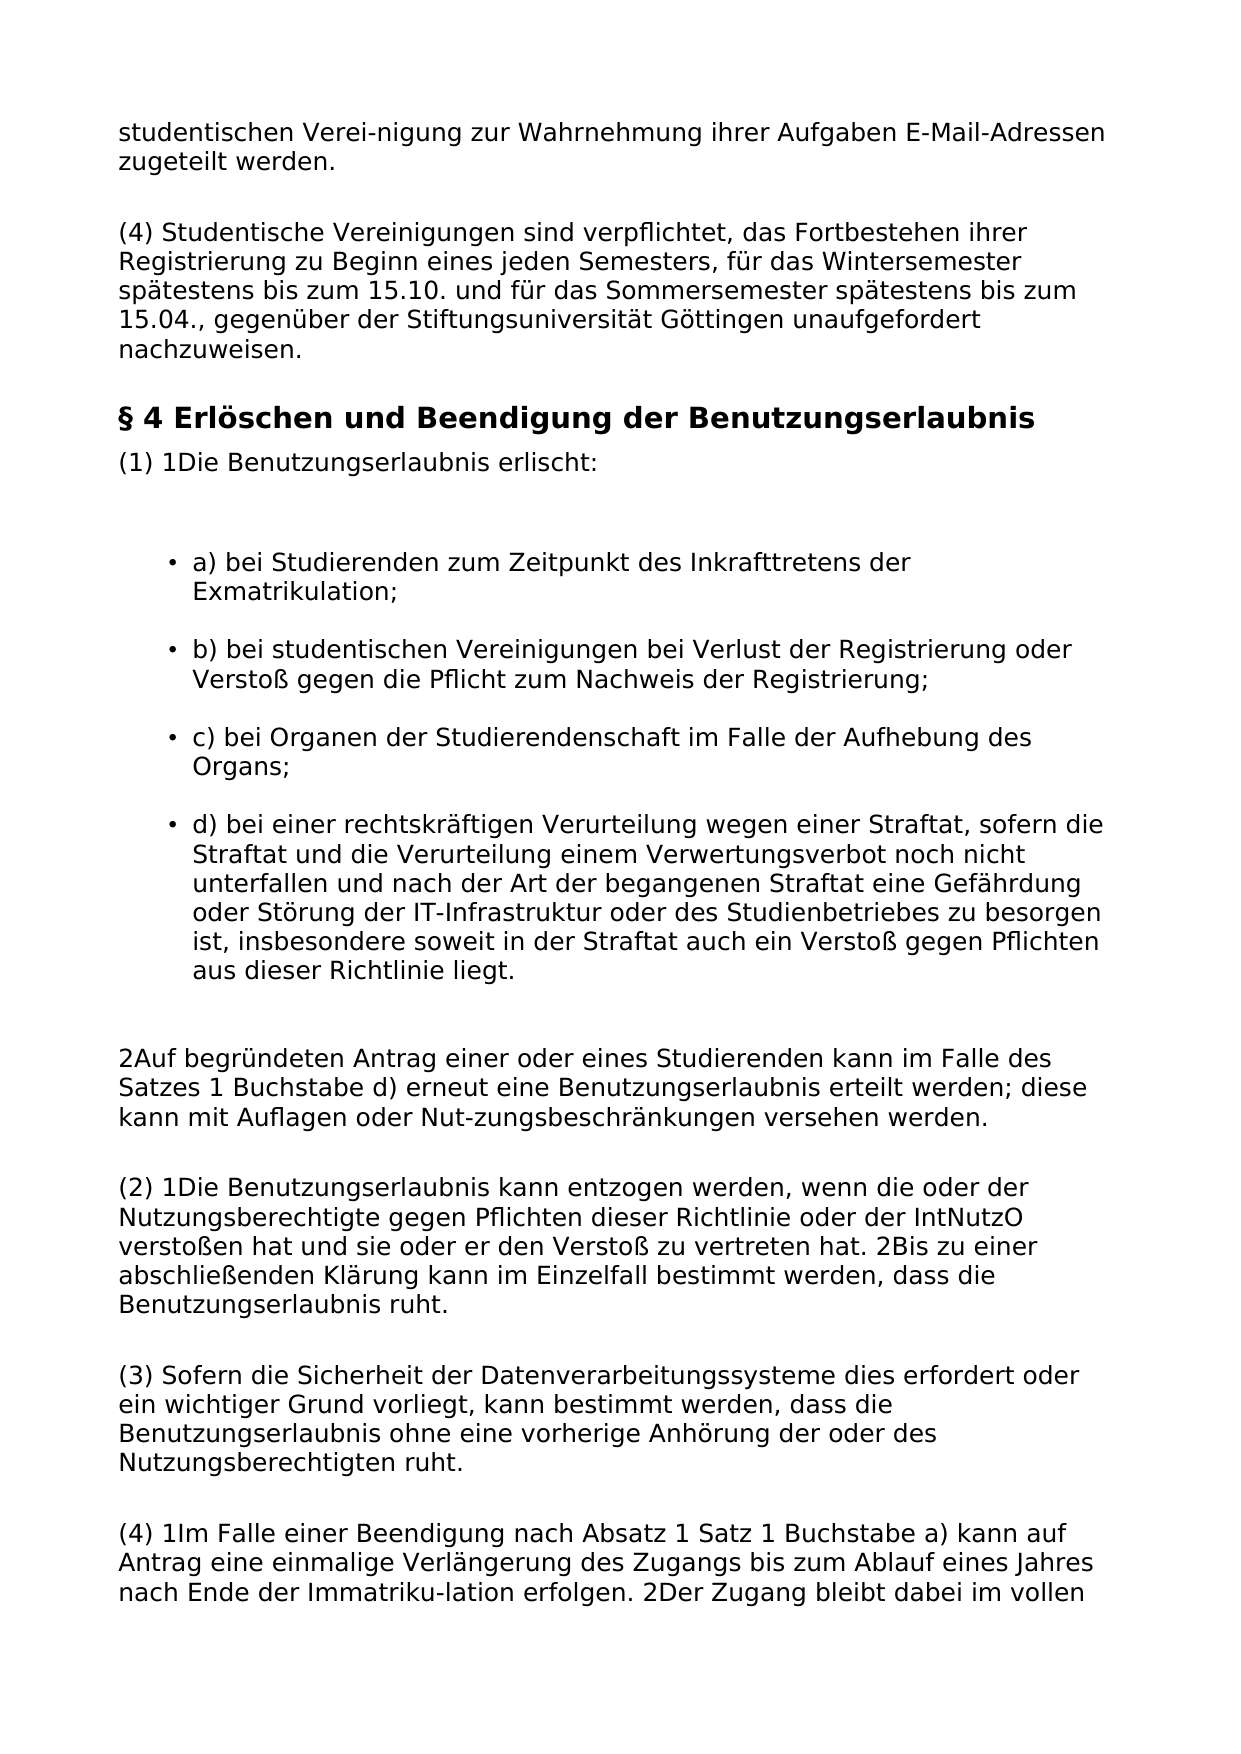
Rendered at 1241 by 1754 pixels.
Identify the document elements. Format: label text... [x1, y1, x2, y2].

list d) bei einer rechtskräftigen Verurteilung wegen einer Straftat, sofern die Straftat und die Verurteilung einem Verwertungsverbot noch nicht unterfallen und nach der Art der begangenen Straftat eine Gefährdung oder Störung der IT-Infrastruktur oder des Studienbetriebes zu besorgen ist, insbesondere soweit in der Straftat auch ein Verstoß gegen Pflichten aus dieser Richtlinie liegt. [177, 811, 1122, 1015]
text (4) 1Im Falle einer Beendigung nach Absatz 1 Satz 1 Buchstabe a) kann auf Antrag eine einmalige Verlängerung des Zugangs bis zum Ablauf eines Jahres nach Ende der Immatriku-lation erfolgen. 2Der Zugang bleibt dabei im vollen [118, 1519, 1122, 1607]
text (3) Sofern die Sicherheit der Datenverarbeitungssysteme dies erfordert oder ein wichtiger Grund vorliegt, kann bestimmt werden, dass die Benutzungserlaubnis ohne eine vorherige Anhörung der oder des Nutzungsberechtigten ruht. [118, 1361, 1122, 1507]
text (4) Studentische Vereinigungen sind verpflichtet, das Fortbestehen ihrer Registrierung zu Beginn eines jeden Semesters, für das Wintersemester spätestens bis zum 15.10. und für das Sommersemester spätestens bis zum 15.04., gegenüber der Stiftungsuniversität Göttingen unaufgefordert nachzuweisen. [118, 218, 1122, 364]
list a) bei Studierenden zum Zeitpunkt des Inkrafttretens der Exmatrikulation; [177, 548, 1122, 636]
text (2) 1Die Benutzungserlaubnis kann entzogen werden, wenn die oder der Nutzungsberechtigte gegen Pflichten dieser Richtlinie oder der IntNutzO verstoßen hat und sie oder er den Verstoß zu vertreten hat. 2Bis zu einer abschließenden Klärung kann im Einzelfall bestimmt werden, dass die Benutzungserlaubnis ruht. [118, 1173, 1122, 1348]
subtitle § 4 Erlöschen und Beendigung der Benutzungserlaubnis [118, 401, 1122, 435]
text studentischen Verei-nigung zur Wahrnehmung ihrer Aufgaben E-Mail-Adressen zugeteilt werden. [118, 118, 1122, 206]
list c) bei Organen der Studierendenschaft im Falle der Aufhebung des Organs; [177, 723, 1122, 811]
text 2Auf begründeten Antrag einer oder eines Studierenden kann im Falle des Satzes 1 Buchstabe d) erneut eine Benutzungserlaubnis erteilt werden; diese kann mit Auflagen oder Nut-zungsbeschränkungen versehen werden. [118, 1044, 1122, 1161]
list b) bei studentischen Vereinigungen bei Verlust der Registrierung oder Verstoß gegen die Pflicht zum Nachweis der Registrierung; [177, 636, 1122, 723]
text (1) 1Die Benutzungserlaubnis erlischt: [118, 448, 1122, 506]
